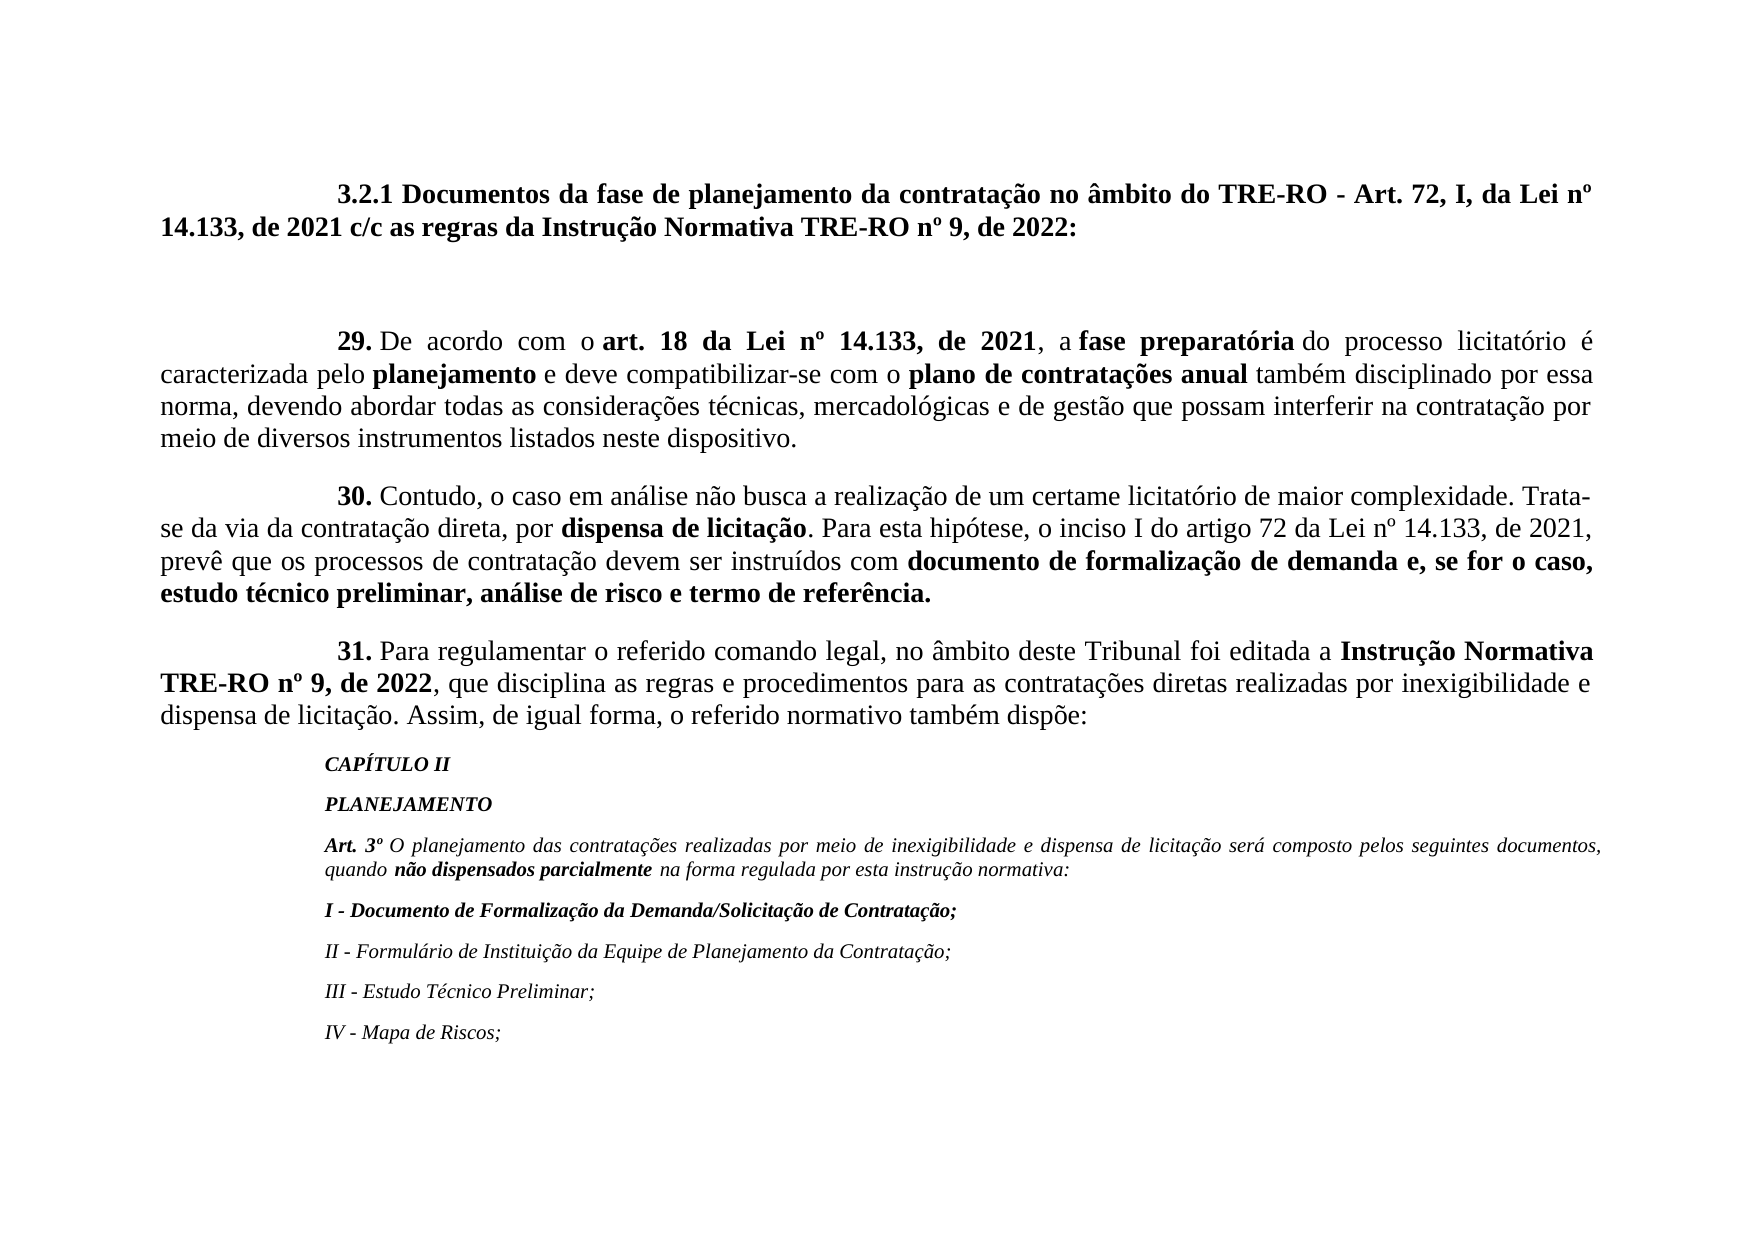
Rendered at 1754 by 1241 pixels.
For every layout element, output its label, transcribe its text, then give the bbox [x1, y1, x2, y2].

text III - Estudo Técnico Preliminar; [324, 979, 1606, 1003]
text 3.2.1 Documentos da fase de planejamento da contratação no âmbito do TRE-RO - Art. 72, I, da Lei nº 14.133, de 2021 c/c as regras da Instrução Normativa TRE-RO nº 9, de 2022: [160, 177, 1594, 242]
text I - Documento de Formalização da Demanda/Solicitação de Contratação; [324, 898, 1606, 922]
text CAPÍTULO II [324, 752, 1606, 776]
text Art. 3º O planejamento das contratações realizadas por meio de inexigibilidade e dispensa de licitação será composto pelos seguintes documentos, quando não dispensados parcialmente na forma regulada por esta instrução normativa: [324, 833, 1606, 881]
text IV - Mapa de Riscos; [324, 1020, 1606, 1044]
text PLANEJAMENTO [324, 792, 1606, 816]
text 29. De acordo com o art. 18 da Lei nº 14.133, de 2021, a fase preparatória do processo licitatório é caracterizada pelo planejamento e deve compatibilizar-se com o plano de contratações anual também disciplinado por essa norma, devendo abordar todas as considerações técnicas, mercadológicas e de gestão que possam interferir na contratação por meio de diversos instrumentos listados neste dispositivo. [160, 324, 1594, 454]
text 31. Para regulamentar o referido comando legal, no âmbito deste Tribunal foi editada a Instrução Normativa TRE-RO nº 9, de 2022, que disciplina as regras e procedimentos para as contratações diretas realizadas por inexigibilidade e dispensa de licitação. Assim, de igual forma, o referido normativo também dispõe: [160, 633, 1594, 731]
text 30. Contudo, o caso em análise não busca a realização de um certame licitatório de maior complexidade. Trata-se da via da contratação direta, por dispensa de licitação. Para esta hipótese, o inciso I do artigo 72 da Lei nº 14.133, de 2021, prevê que os processos de contratação devem ser instruídos com documento de formalização de demanda e, se for o caso, estudo técnico preliminar, análise de risco e termo de referência. [160, 479, 1594, 608]
text II - Formulário de Instituição da Equipe de Planejamento da Contratação; [324, 938, 1606, 963]
